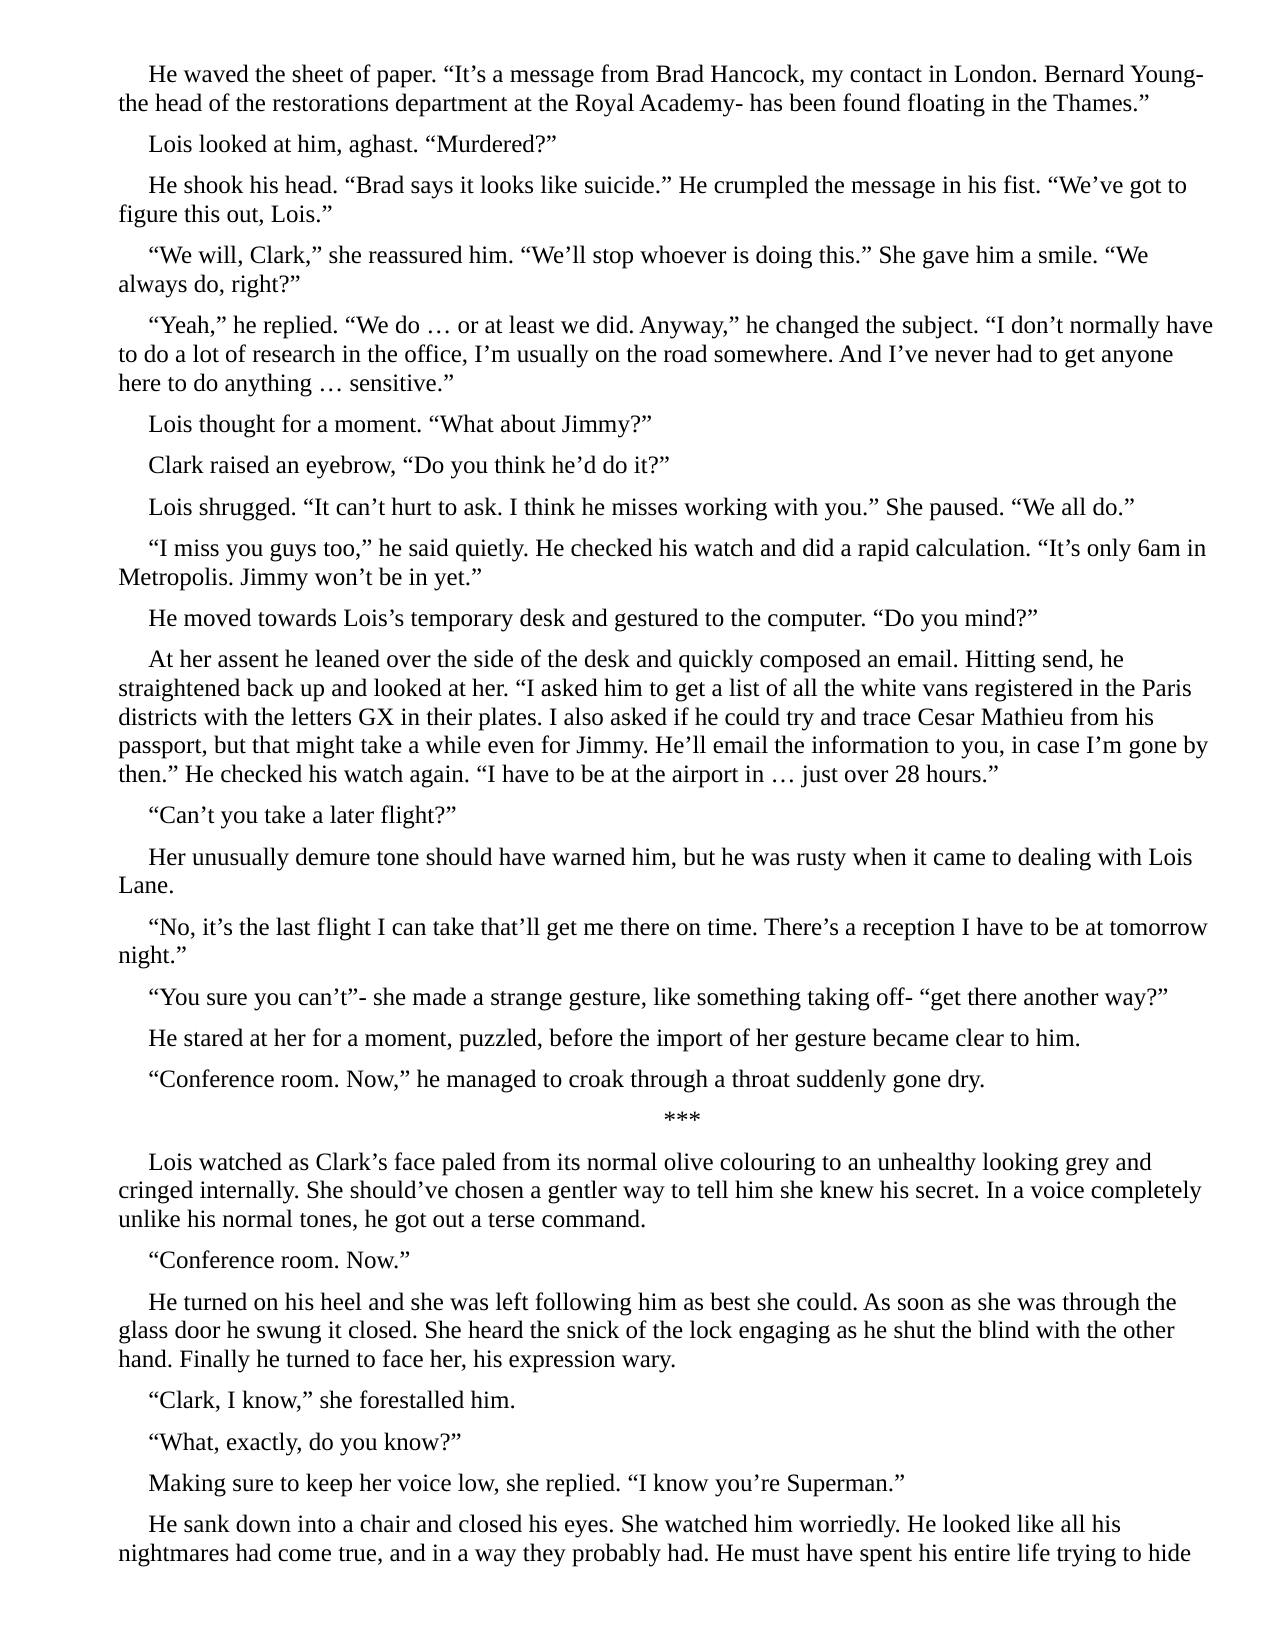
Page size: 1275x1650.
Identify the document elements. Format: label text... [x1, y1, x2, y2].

text “Conference room. Now,” he managed to croak through a throat suddenly gone dry. [118, 1064, 1216, 1093]
text “You sure you can’t”- she made a strange gesture, like something taking off- “get there another way?” [118, 982, 1216, 1010]
text Lois looked at him, aghast. “Murdered?” [118, 129, 1216, 158]
text “Can’t you take a later flight?” [118, 800, 1216, 829]
text “Clark, I know,” she forestalled him. [118, 1385, 1216, 1414]
text Her unusually demure tone should have warned him, but he was rusty when it came to dealing with Lois Lane. [118, 842, 1216, 899]
text He moved towards Lois’s temporary desk and gestured to the computer. “Do you mind?” [118, 603, 1216, 632]
text “I miss you guys too,” he said quietly. He checked his watch and did a rapid calculation. “It’s only 6am in Metropolis. Jimmy won’t be in yet.” [118, 533, 1216, 590]
text “No, it’s the last flight I can take that’ll get me there on time. There’s a reception I have to be at tomorrow night.” [118, 912, 1216, 969]
text “Yeah,” he replied. “We do … or at least we did. Anyway,” he changed the subject. “I don’t normally have to do a lot of research in the office, I’m usually on the road somewhere. And I’ve never had to get anyone here to do anything … sensitive.” [118, 310, 1216, 397]
text He stared at her for a moment, puzzled, before the import of her gesture became clear to him. [118, 1023, 1216, 1052]
text Lois watched as Clark’s face paled from its normal olive colouring to an unhealthy looking grey and cringed internally. She should’ve chosen a gentler way to tell him she knew his secret. In a voice completely unlike his normal tones, he got out a terse command. [118, 1147, 1216, 1233]
text “What, exactly, do you know?” [118, 1427, 1216, 1455]
text Lois shrugged. “It can’t hurt to ask. I think he misses working with you.” She paused. “We all do.” [118, 492, 1216, 520]
text *** [118, 1105, 1216, 1134]
text “We will, Clark,” she reassured him. “We’ll stop whoever is doing this.” She gave him a smile. “We always do, right?” [118, 240, 1216, 298]
text “Conference room. Now.” [118, 1245, 1216, 1274]
text He turned on his heel and she was left following him as best she could. As soon as she was through the glass door he swung it closed. She heard the snick of the lock engaging as he shut the blind with the other hand. Finally he turned to face her, his expression wary. [118, 1287, 1216, 1373]
text Making sure to keep her voice low, she replied. “I know you’re Superman.” [118, 1468, 1216, 1497]
text At her assent he leaned over the side of the desk and quickly composed an email. Hitting send, he straightened back up and looked at her. “I asked him to get a list of all the white vans registered in the Paris districts with the letters GX in their plates. I also asked if he could try and trace Cesar Mathieu from his passport, but that might take a while even for Jimmy. He’ll email the information to you, in case I’m gone by then.” He checked his watch again. “I have to be at the airport in … just over 28 hours.” [118, 644, 1216, 788]
text He shook his head. “Brad says it looks like suicide.” He crumpled the message in his fist. “We’ve got to figure this out, Lois.” [118, 170, 1216, 228]
text Lois thought for a moment. “What about Jimmy?” [118, 409, 1216, 438]
text Clark raised an eyebrow, “Do you think he’d do it?” [118, 450, 1216, 479]
text He sank down into a chair and closed his eyes. She watched him worriedly. He looked like all his nightmares had come true, and in a way they probably had. He must have spent his entire life trying to hide [118, 1509, 1216, 1567]
text He waved the sheet of paper. “It’s a message from Brad Hancock, my contact in London. Bernard Young- the head of the restorations department at the Royal Academy- has been found floating in the Thames.” [118, 59, 1216, 117]
